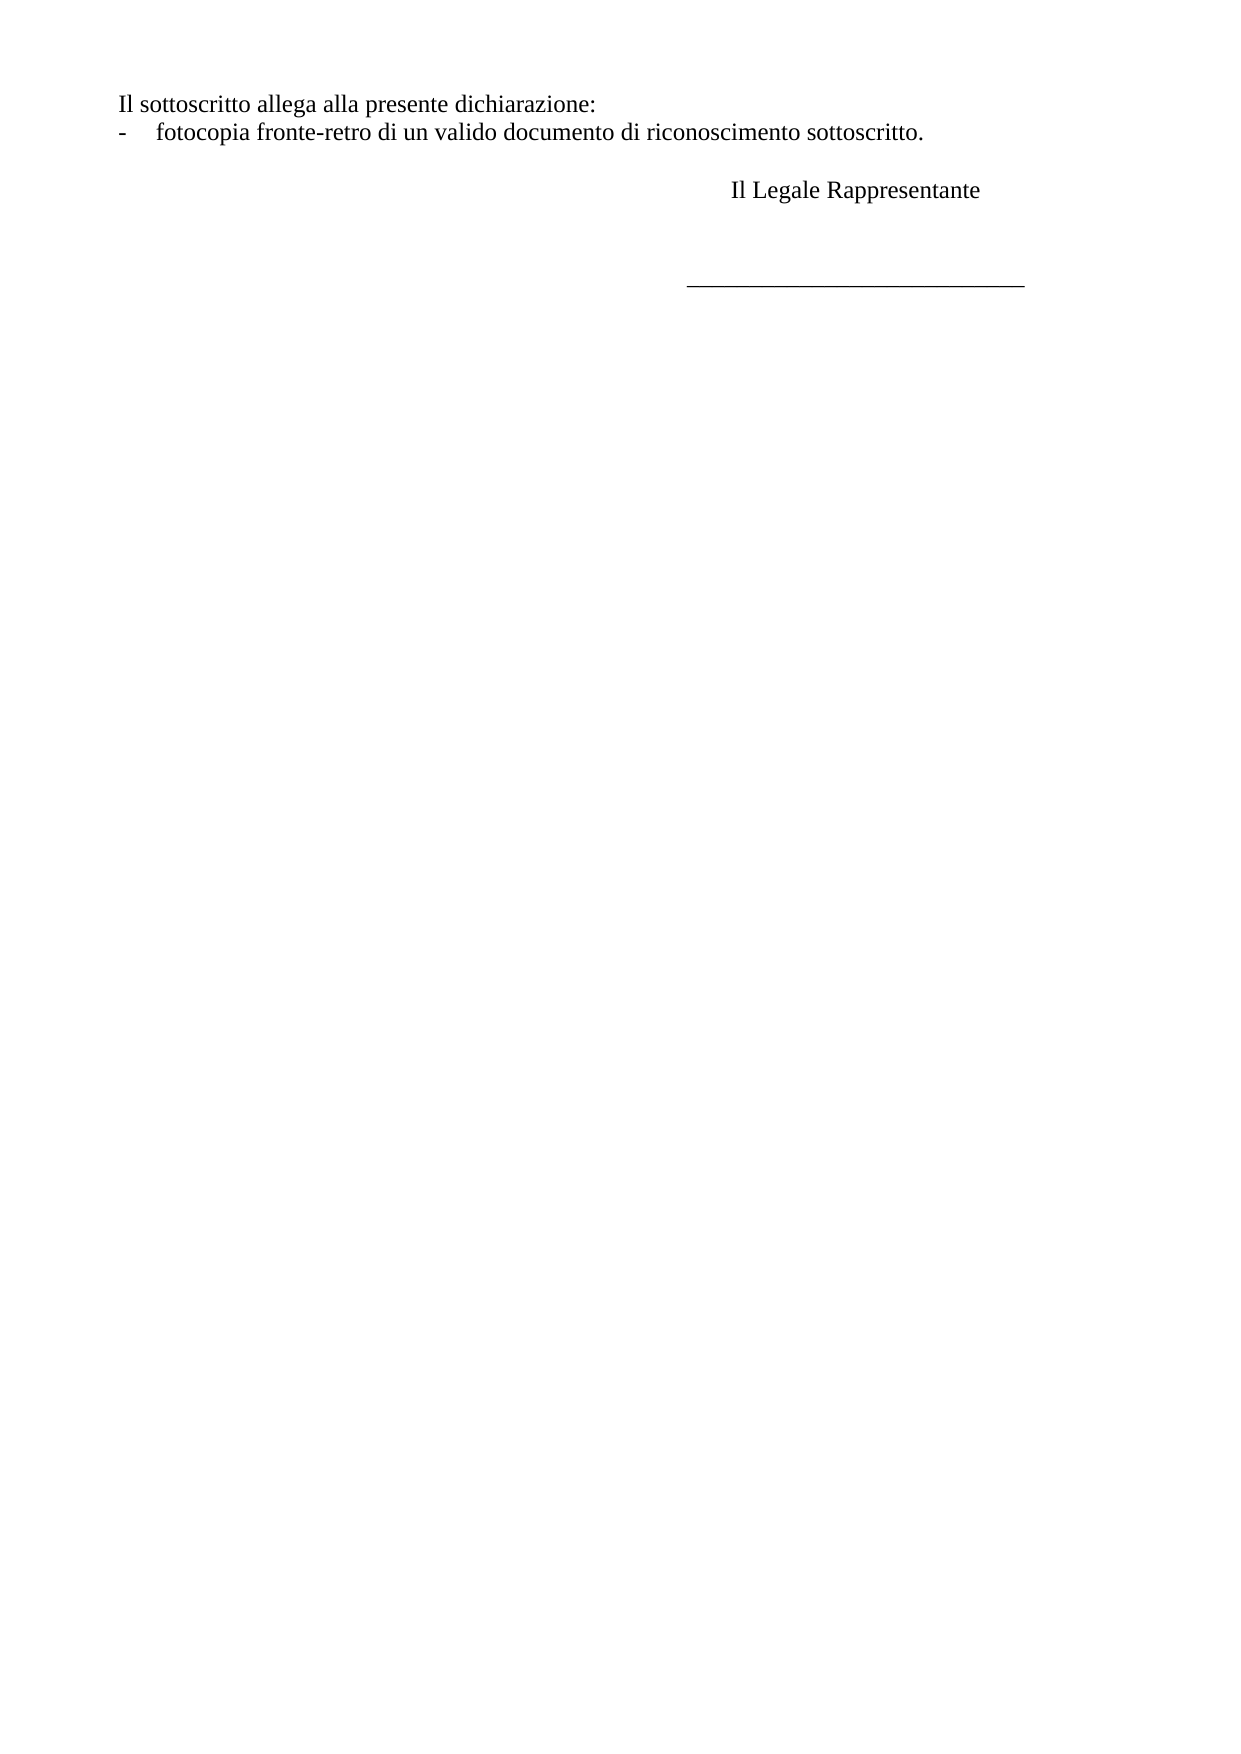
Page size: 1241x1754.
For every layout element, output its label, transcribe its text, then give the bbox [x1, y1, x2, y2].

text Il Legale Rappresentante [118, 175, 1122, 204]
text Il sottoscritto allega alla presente dichiarazione: [118, 89, 1122, 117]
list fotocopia fronte-retro di un valido documento di riconoscimento sottoscritto. [118, 117, 1122, 146]
text ___________________________ [118, 261, 1122, 290]
